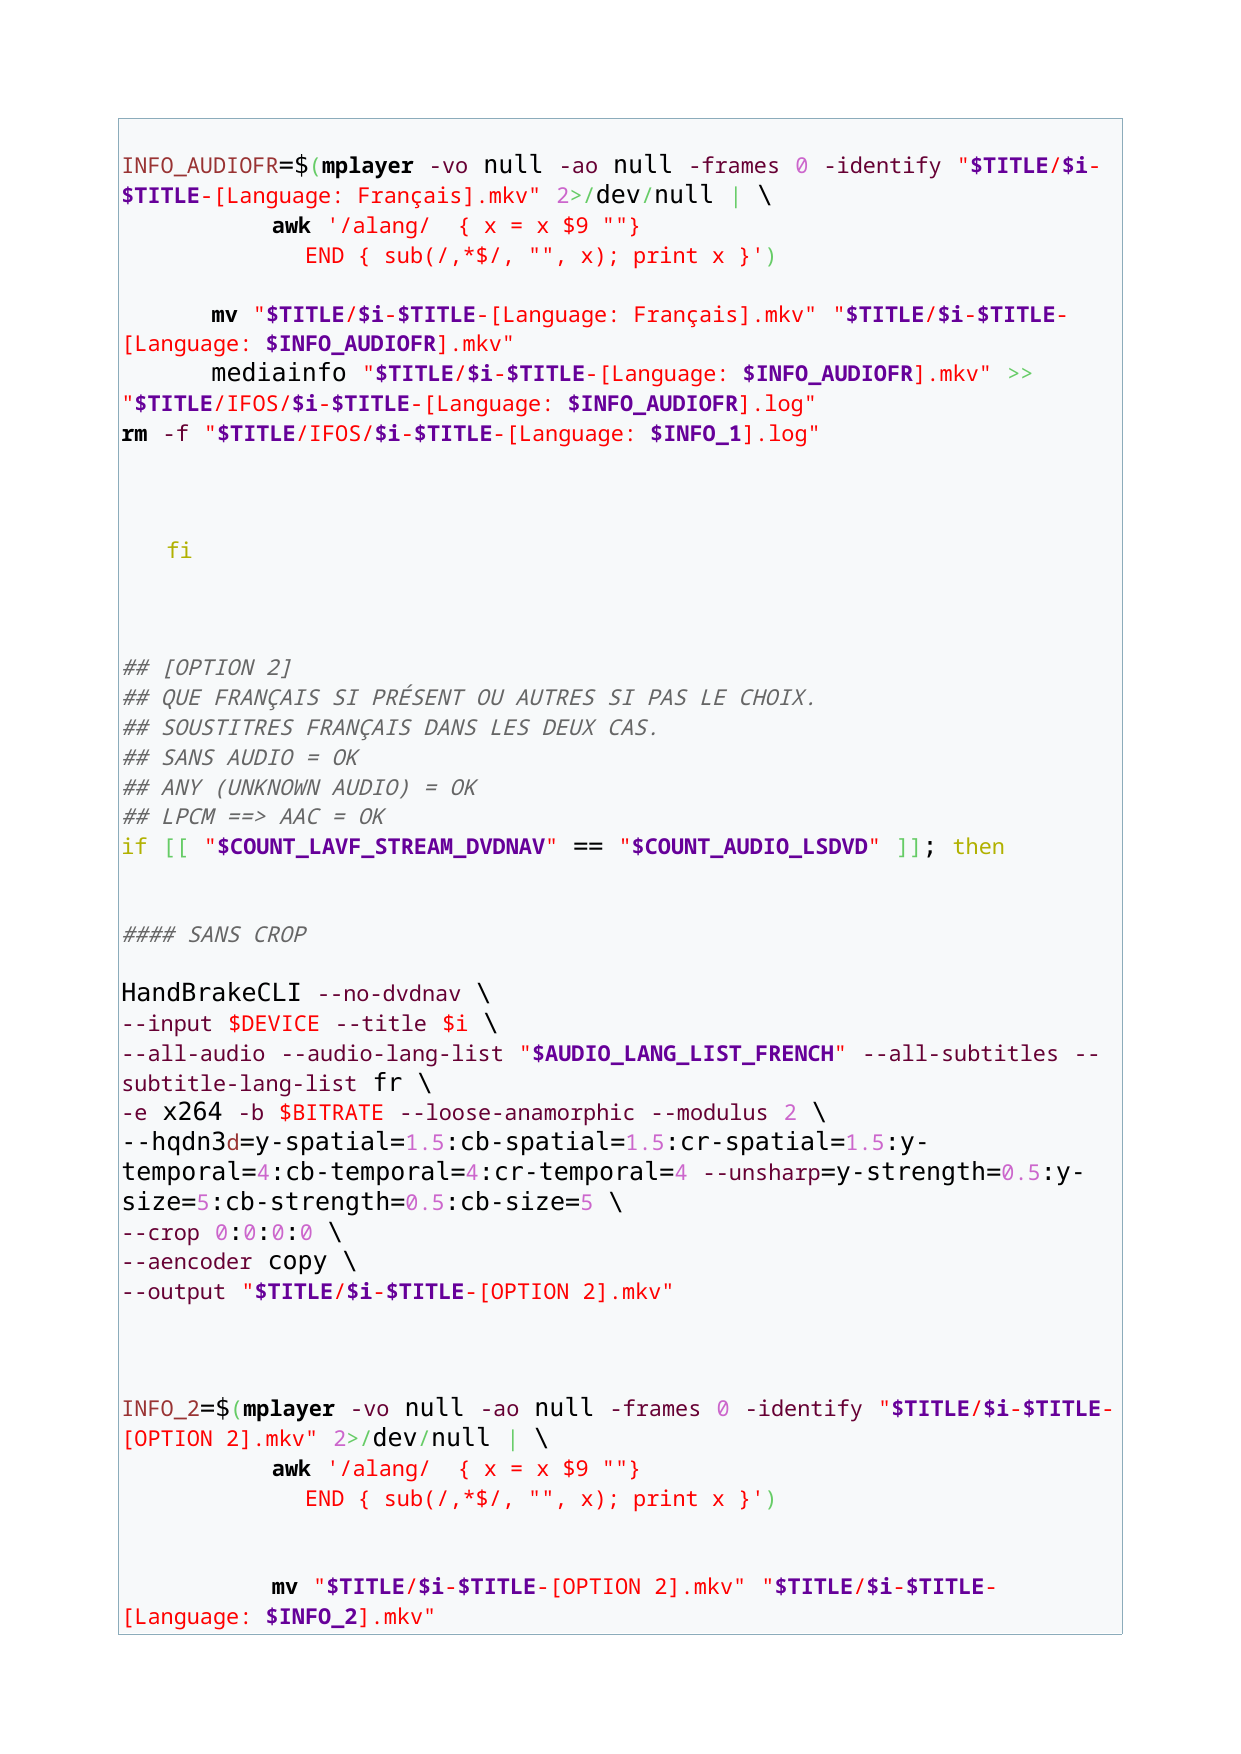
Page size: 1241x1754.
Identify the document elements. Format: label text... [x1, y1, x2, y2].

table_header INFO_AUDIOFR=$(mplayer -vo null -ao null -frames 0 -identify "$TITLE/$i-$TITLE-[Language: Français].mkv" 2>/dev/null | \ awk '/alang/ { x = x $9 ""} END { sub(/,*$/, "", x); print x }') mv "$TITLE/$i-$TITLE-[Language: Français].mkv" "$TITLE/$i-$TITLE-[Language: $INFO_AUDIOFR].mkv" mediainfo "$TITLE/$i-$TITLE-[Language: $INFO_AUDIOFR].mkv" >> "$TITLE/IFOS/$i-$TITLE-[Language: $INFO_AUDIOFR].log" rm -f "$TITLE/IFOS/$i-$TITLE-[Language: $INFO_1].log" fi ## [OPTION 2] ## QUE FRANÇAIS SI PRÉSENT OU AUTRES SI PAS LE CHOIX. ## SOUSTITRES FRANÇAIS DANS LES DEUX CAS. ## SANS AUDIO = OK ## ANY (UNKNOWN AUDIO) = OK ## LPCM ==> AAC = OK if [[ "$COUNT_LAVF_STREAM_DVDNAV" == "$COUNT_AUDIO_LSDVD" ]]; then #### SANS CROP HandBrakeCLI --no-dvdnav \ --input $DEVICE --title $i \ --all-audio --audio-lang-list "$AUDIO_LANG_LIST_FRENCH" --all-subtitles --subtitle-lang-list fr \ -e x264 -b $BITRATE --loose-anamorphic --modulus 2 \ --hqdn3d=y-spatial=1.5:cb-spatial=1.5:cr-spatial=1.5:y-temporal=4:cb-temporal=4:cr-temporal=4 --unsharp=y-strength=0.5:y-size=5:cb-strength=0.5:cb-size=5 \ --crop 0:0:0:0 \ --aencoder copy \ --output "$TITLE/$i-$TITLE-[OPTION 2].mkv" INFO_2=$(mplayer -vo null -ao null -frames 0 -identify "$TITLE/$i-$TITLE-[OPTION 2].mkv" 2>/dev/null | \ awk '/alang/ { x = x $9 ""} END { sub(/,*$/, "", x); print x }') mv "$TITLE/$i-$TITLE-[OPTION 2].mkv" "$TITLE/$i-$TITLE-[Language: $INFO_2].mkv" [119, 119, 1122, 1633]
